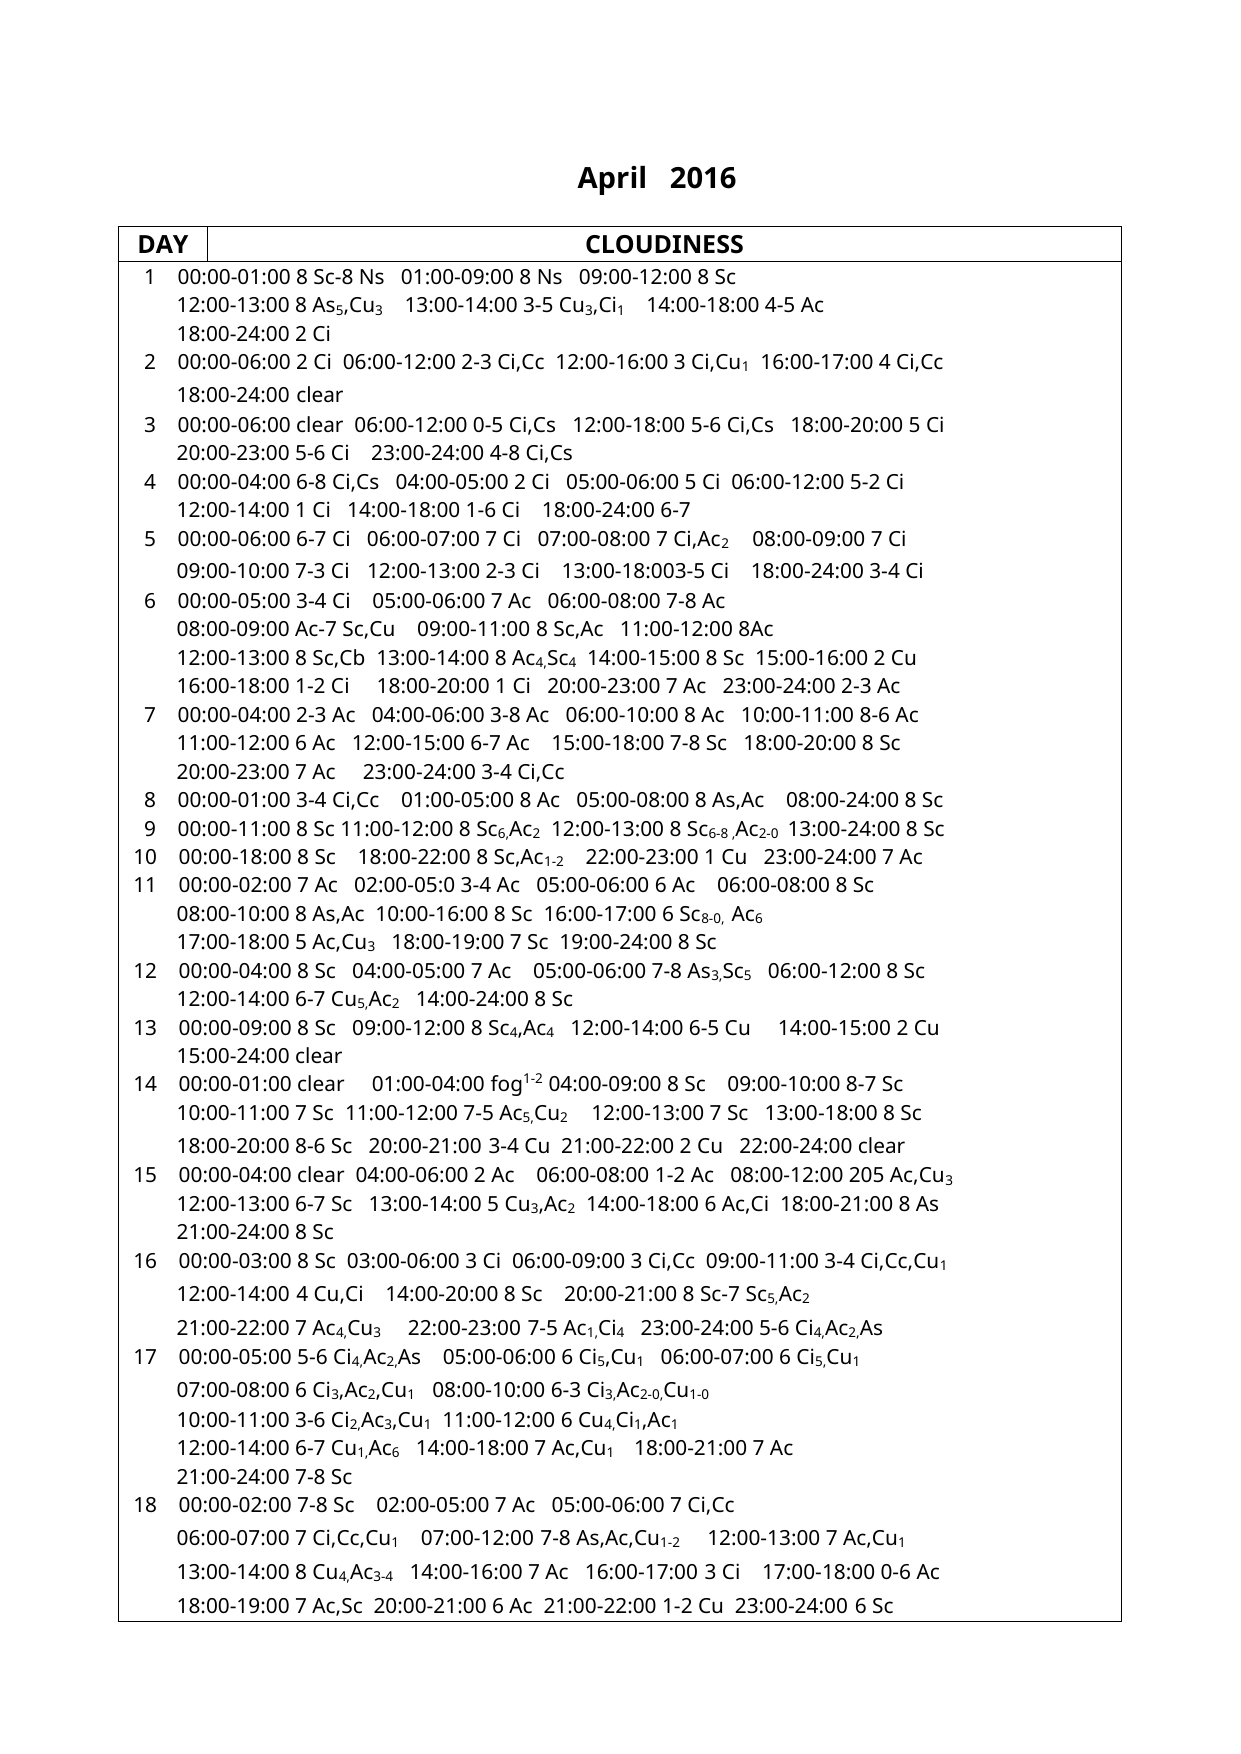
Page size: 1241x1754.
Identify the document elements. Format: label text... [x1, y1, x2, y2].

table_header DAY [119, 227, 207, 261]
text April 2016 [192, 158, 1122, 197]
table_cell 1 00:00-01:00 8 Sc-8 Ns 01:00-09:00 8 Ns 09:00-12:00 8 Sc 12:00-13:00 8 As5,Cu3 13:00-14:00 3-5 Cu3,Ci1 14:00-18:00 4-5 Ac 18:00-24:00 2 Ci 2 00:00-06:00 2 Ci 06:00-12:00 2-3 Ci,Cc 12:00-16:00 3 Ci,Cu1 16:00-17:00 4 Ci,Cc 18:00-24:00 clear 3 00:00-06:00 clear 06:00-12:00 0-5 Ci,Cs 12:00-18:00 5-6 Ci,Cs 18:00-20:00 5 Ci 20:00-23:00 5-6 Ci 23:00-24:00 4-8 Ci,Cs 4 00:00-04:00 6-8 Ci,Cs 04:00-05:00 2 Ci 05:00-06:00 5 Ci 06:00-12:00 5-2 Ci 12:00-14:00 1 Ci 14:00-18:00 1-6 Ci 18:00-24:00 6-7 5 00:00-06:00 6-7 Ci 06:00-07:00 7 Ci 07:00-08:00 7 Ci,Ac2 08:00-09:00 7 Ci 09:00-10:00 7-3 Ci 12:00-13:00 2-3 Ci 13:00-18:003-5 Ci 18:00-24:00 3-4 Ci 6 00:00-05:00 3-4 Ci 05:00-06:00 7 Ac 06:00-08:00 7-8 Ac 08:00-09:00 Ac-7 Sc,Cu 09:00-11:00 8 Sc,Ac 11:00-12:00 8Ac 12:00-13:00 8 Sc,Cb 13:00-14:00 8 Ac4,Sc4 14:00-15:00 8 Sc 15:00-16:00 2 Cu 16:00-18:00 1-2 Ci 18:00-20:00 1 Ci 20:00-23:00 7 Ac 23:00-24:00 2-3 Ac 7 00:00-04:00 2-3 Ac 04:00-06:00 3-8 Ac 06:00-10:00 8 Ac 10:00-11:00 8-6 Ac 11:00-12:00 6 Ac 12:00-15:00 6-7 Ac 15:00-18:00 7-8 Sc 18:00-20:00 8 Sc 20:00-23:00 7 Ac 23:00-24:00 3-4 Ci,Cc 8 00:00-01:00 3-4 Ci,Cc 01:00-05:00 8 Ac 05:00-08:00 8 As,Ac 08:00-24:00 8 Sc 9 00:00-11:00 8 Sc 11:00-12:00 8 Sc6,Ac2 12:00-13:00 8 Sc6-8 ,Ac2-0 13:00-24:00 8 Sc 10 00:00-18:00 8 Sc 18:00-22:00 8 Sc,Ac1-2 22:00-23:00 1 Cu 23:00-24:00 7 Ac 11 00:00-02:00 7 Ac 02:00-05:0 3-4 Ac 05:00-06:00 6 Ac 06:00-08:00 8 Sc 08:00-10:00 8 As,Ac 10:00-16:00 8 Sc 16:00-17:00 6 Sc8-0, Ac6 17:00-18:00 5 Ac,Cu3 18:00-19:00 7 Sc 19:00-24:00 8 Sc 12 00:00-04:00 8 Sc 04:00-05:00 7 Ac 05:00-06:00 7-8 As3,Sc5 06:00-12:00 8 Sc 12:00-14:00 6-7 Cu5,Ac2 14:00-24:00 8 Sc 13 00:00-09:00 8 Sc 09:00-12:00 8 Sc4,Ac4 12:00-14:00 6-5 Cu 14:00-15:00 2 Cu 15:00-24:00 clear 14 00:00-01:00 clear 01:00-04:00 fog1-2 04:00-09:00 8 Sc 09:00-10:00 8-7 Sc 10:00-11:00 7 Sc 11:00-12:00 7-5 Ac5,Cu2 12:00-13:00 7 Sc 13:00-18:00 8 Sc 18:00-20:00 8-6 Sc 20:00-21:00 3-4 Cu 21:00-22:00 2 Cu 22:00-24:00 clear 15 00:00-04:00 clear 04:00-06:00 2 Ac 06:00-08:00 1-2 Ac 08:00-12:00 205 Ac,Cu3 12:00-13:00 6-7 Sc 13:00-14:00 5 Cu3,Ac2 14:00-18:00 6 Ac,Ci 18:00-21:00 8 As 21:00-24:00 8 Sc 16 00:00-03:00 8 Sc 03:00-06:00 3 Ci 06:00-09:00 3 Ci,Cc 09:00-11:00 3-4 Ci,Cc,Cu1 12:00-14:00 4 Cu,Ci 14:00-20:00 8 Sc 20:00-21:00 8 Sc-7 Sc5,Ac2 21:00-22:00 7 Ac4,Cu3 22:00-23:00 7-5 Ac1,Ci4 23:00-24:00 5-6 Ci4,Ac2,As 17 00:00-05:00 5-6 Ci4,Ac2,As 05:00-06:00 6 Ci5,Cu1 06:00-07:00 6 Ci5,Cu1 07:00-08:00 6 Ci3,Ac2,Cu1 08:00-10:00 6-3 Ci3,Ac2-0,Cu1-0 10:00-11:00 3-6 Ci2,Ac3,Cu1 11:00-12:00 6 Cu4,Ci1,Ac1 12:00-14:00 6-7 Cu1,Ac6 14:00-18:00 7 Ac,Cu1 18:00-21:00 7 Ac 21:00-24:00 7-8 Sc 18 00:00-02:00 7-8 Sc 02:00-05:00 7 Ac 05:00-06:00 7 Ci,Cc 06:00-07:00 7 Ci,Cc,Cu1 07:00-12:00 7-8 As,Ac,Cu1-2 12:00-13:00 7 Ac,Cu1 13:00-14:00 8 Cu4,Ac3-4 14:00-16:00 7 Ac 16:00-17:00 3 Ci 17:00-18:00 0-6 Ac 18:00-19:00 7 Ac,Sc 20:00-21:00 6 Ac 21:00-22:00 1-2 Cu 23:00-24:00 6 Sc [119, 262, 1121, 1621]
table_header CLOUDINESS [208, 227, 1121, 261]
